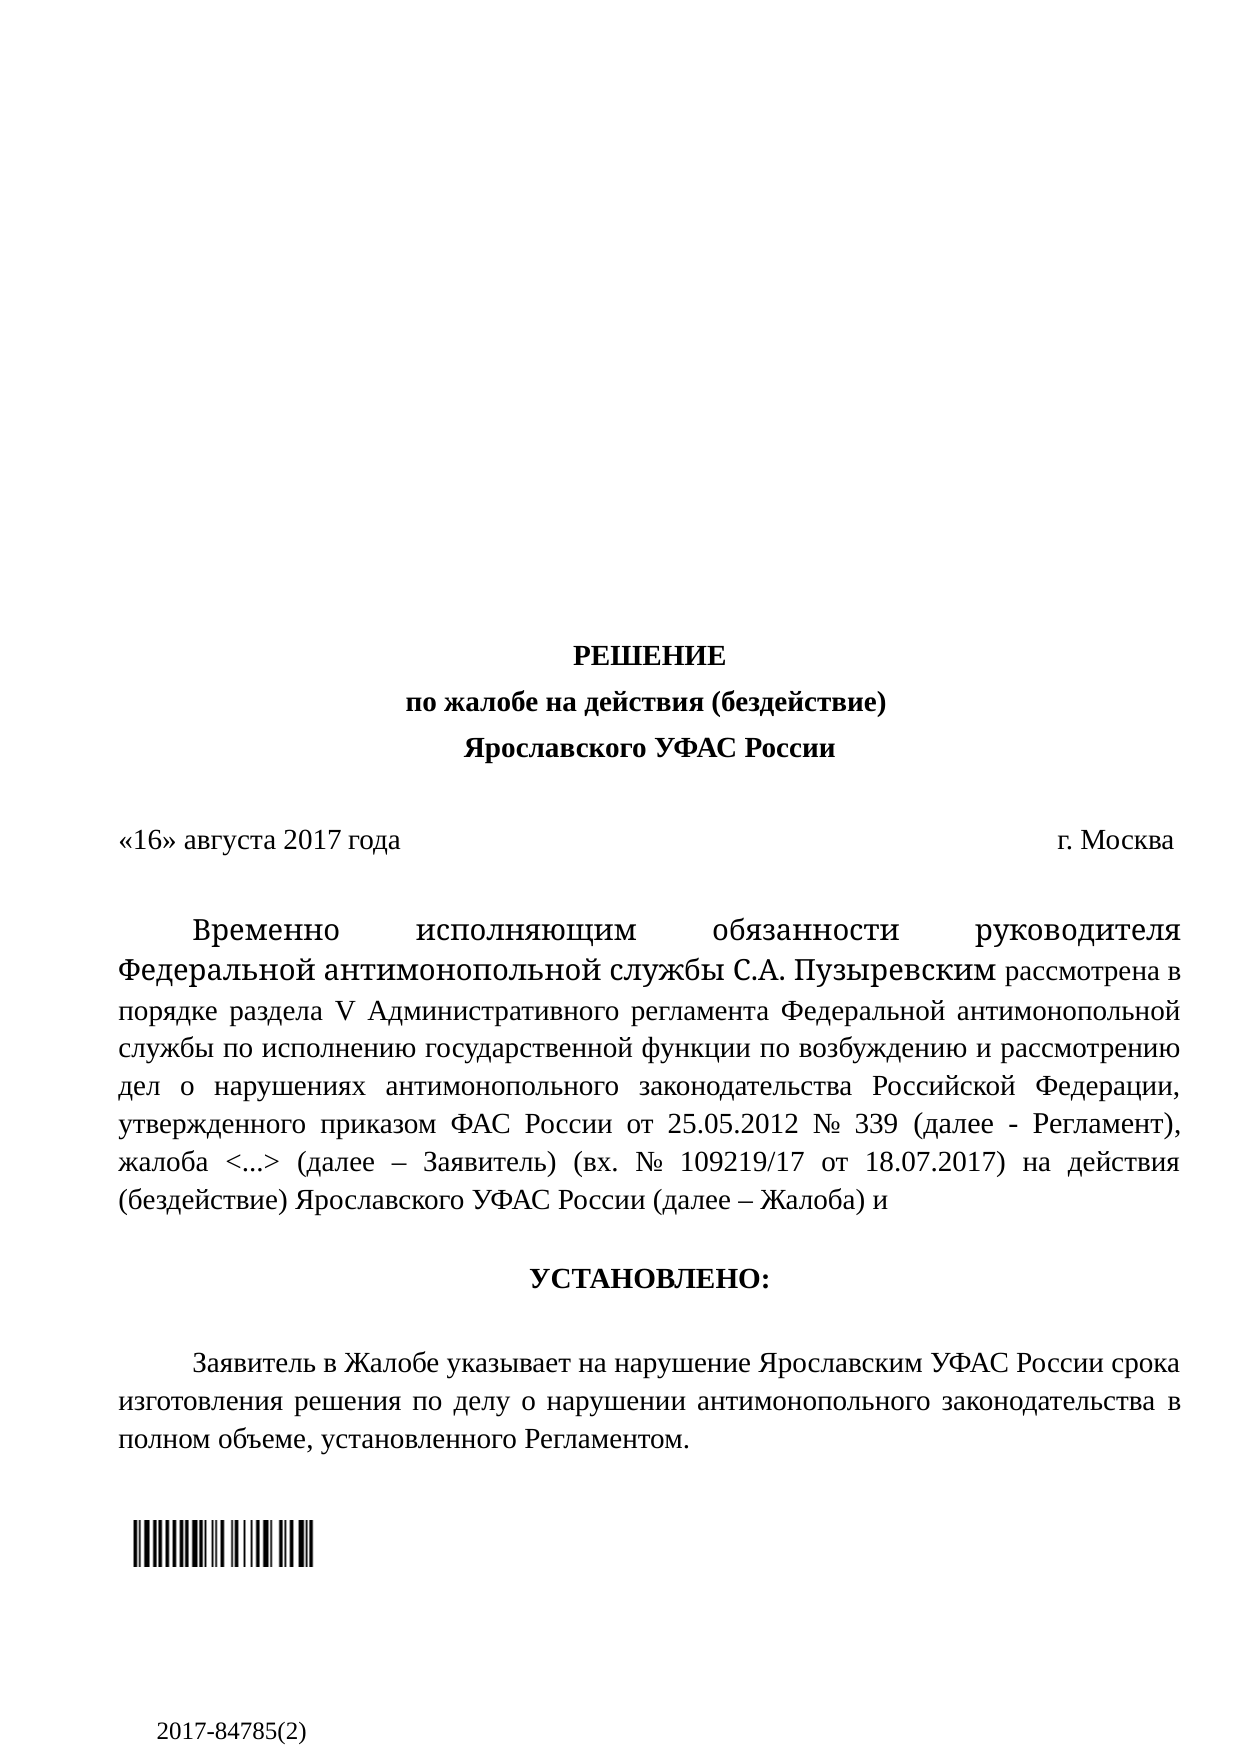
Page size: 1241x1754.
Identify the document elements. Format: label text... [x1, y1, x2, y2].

text «16» августа 2017 года г. Москва [118, 822, 1181, 855]
text УСТАНОВЛЕНО: [118, 1261, 1181, 1295]
text Заявитель в Жалобе указывает на нарушение Ярославским УФАС России срока изготовления решения по делу о нарушении антимонопольного законодательства в полном объеме, установленного Регламентом. [118, 1341, 1181, 1454]
text Ярославского УФАС России [118, 730, 1181, 763]
text по жалобе на действия (бездействие) [118, 684, 1181, 717]
picture [118, 1520, 331, 1567]
subtitle РЕШЕНИЕ [118, 638, 1181, 671]
text Временно исполняющим обязанности руководителя Федеральной антимонопольной службы С.А. Пузыревским рассмотрена в порядке раздела V Административного регламента Федеральной антимонопольной службы по исполнению государственной функции по возбуждению и рассмотрению дел о нарушениях антимонопольного законодательства Российской Федерации, утвержденного приказом ФАС России от 25.05.2012 № 339 (далее - Регламент), жалоба <...> (далее – Заявитель) (вх. № 109219/17 от 18.07.2017) на действия (бездействие) Ярославского УФАС России (далее – Жалоба) и [118, 909, 1181, 1215]
table_header [670, 118, 1181, 555]
